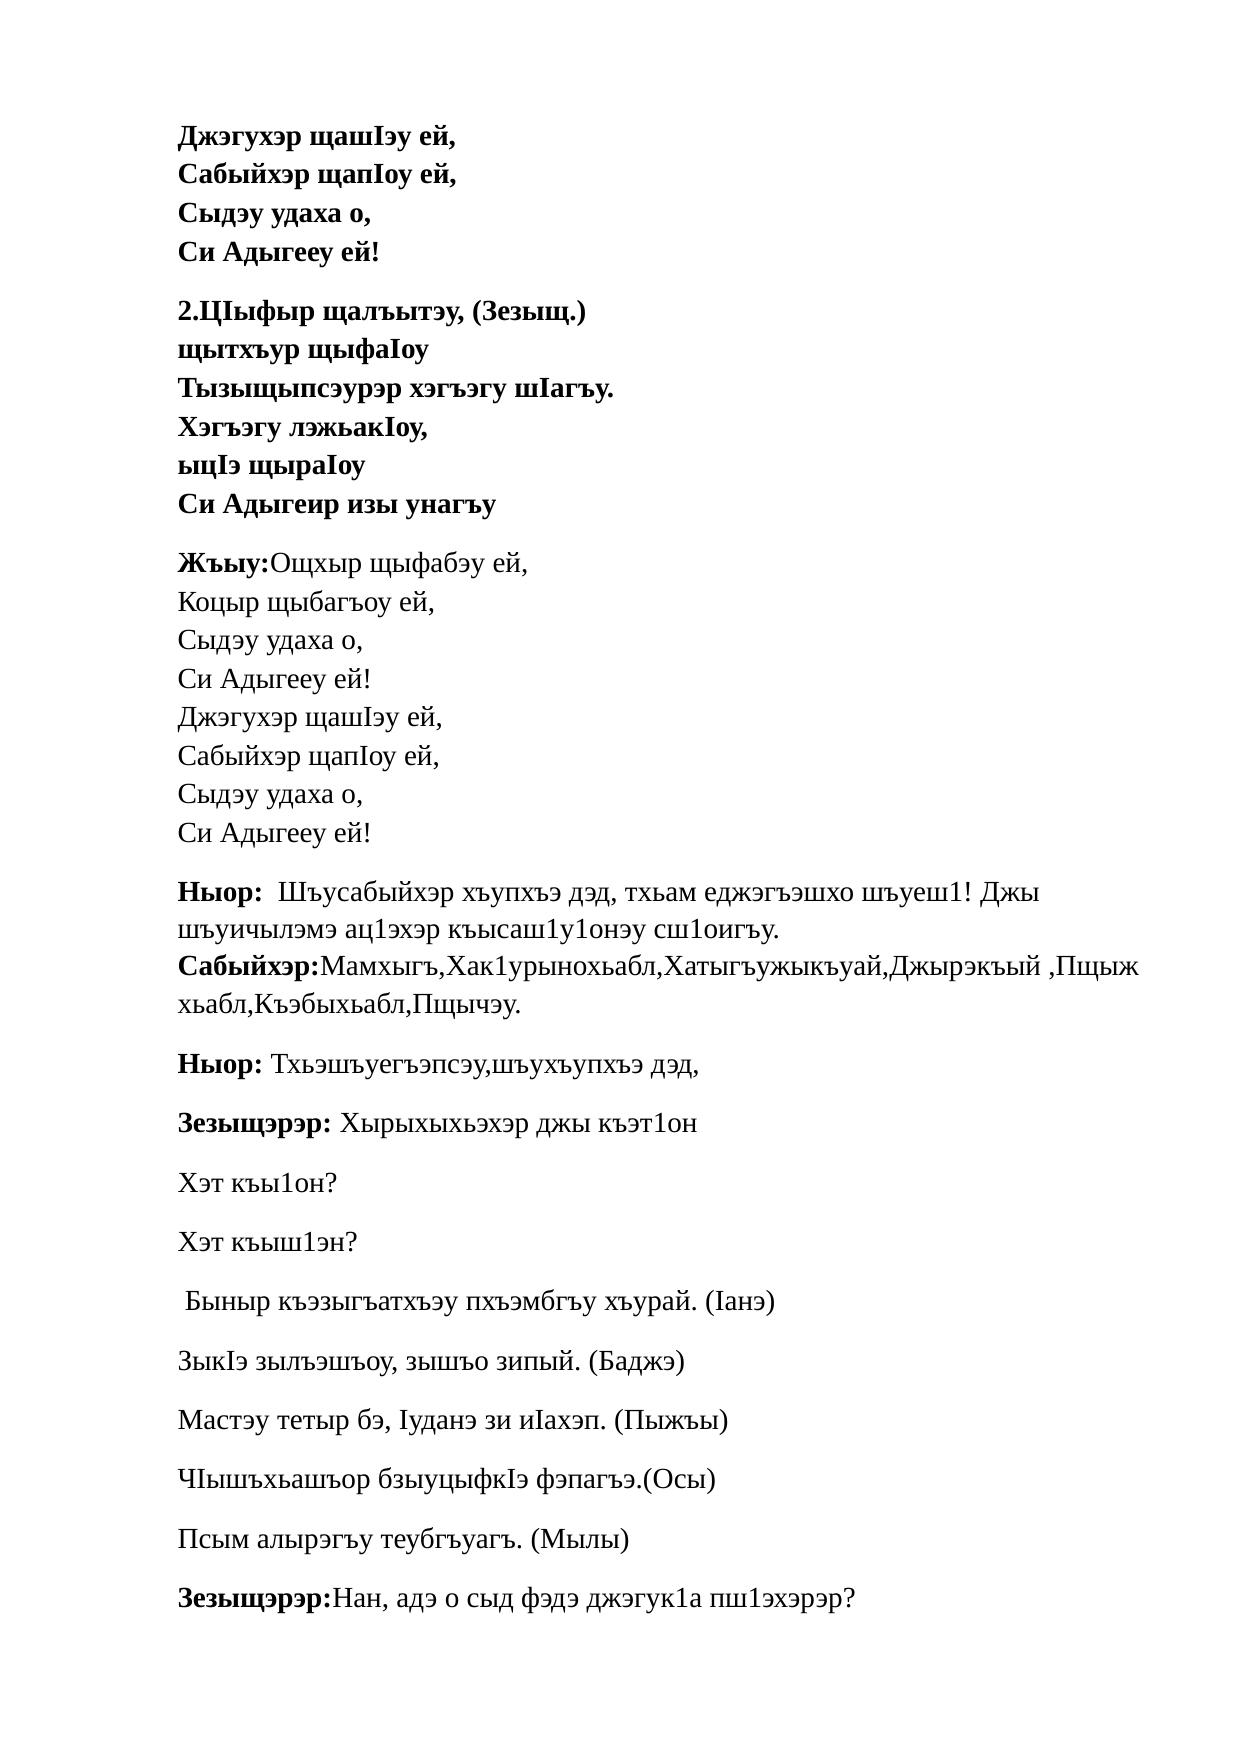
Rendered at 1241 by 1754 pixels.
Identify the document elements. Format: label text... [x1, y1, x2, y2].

text Псым алырэгъу теубгъуагъ. (Мылы) [177, 1521, 1152, 1554]
text Мастэу тетыр бэ, Iуданэ зи иIахэп. (Пыжъы) [177, 1402, 1152, 1436]
text Зезыщэрэр: Хырыхыхьэхэр джы къэт1он [177, 1105, 1152, 1139]
text Хэт къыш1эн? [177, 1224, 1152, 1258]
text Зезыщэрэр:Нан, адэ о сыд фэдэ джэгук1а пш1эхэрэр? [177, 1580, 1152, 1614]
text Джэгухэр щашIэу ей, Сабыйхэр щапIоу ей, Сыдэу удаха о, Си Адыгееу ей! [177, 118, 1152, 267]
text Ныор: Тхьэшъуегъэпсэу,шъухъупхъэ дэд, [177, 1046, 1152, 1079]
text Быныр къэзыгъатхъэу пхъэмбгъу хъурай. (Iанэ) [177, 1283, 1152, 1317]
text Хэт къы1он? [177, 1165, 1152, 1198]
text Сабыйхэр:Мамхыгъ,Хак1урынохьабл,Хатыгъужыкъуай,Джырэкъый ,Пщыжхьабл,Къэбыхьабл,Пщычэу. [177, 948, 1152, 1020]
text ЧIышъхьашъор бзыуцыфкIэ фэпагъэ.(Осы) [177, 1462, 1152, 1495]
text Ныор: Шъусабыйхэр хъупхъэ дэд, тхьам еджэгъэшхо шъуеш1! Джы шъуичылэмэ ац1эхэр къысаш1у1онэу сш1оигъу. [177, 874, 1152, 945]
text Жъыу:Ощхыр щыфабэу ей, Коцыр щыбагъоу ей, Сыдэу удаха о, Си Адыгееу ей! Джэгухэр щашIэу ей, Сабыйхэр щапIоу ей, Сыдэу удаха о, Си Адыгееу ей! [177, 545, 1152, 848]
text ЗыкIэ зылъэшъоу, зышъо зипый. (Баджэ) [177, 1343, 1152, 1376]
text 2.ЦIыфыр щалъытэу, (Зезыщ.) щытхъур щыфаIоу Тызыщыпсэурэр хэгъэгу шIагъу. Хэгъэгу лэжьакIоу, ыцIэ щыраIоу Си Адыгеир изы унагъу [177, 293, 1152, 519]
